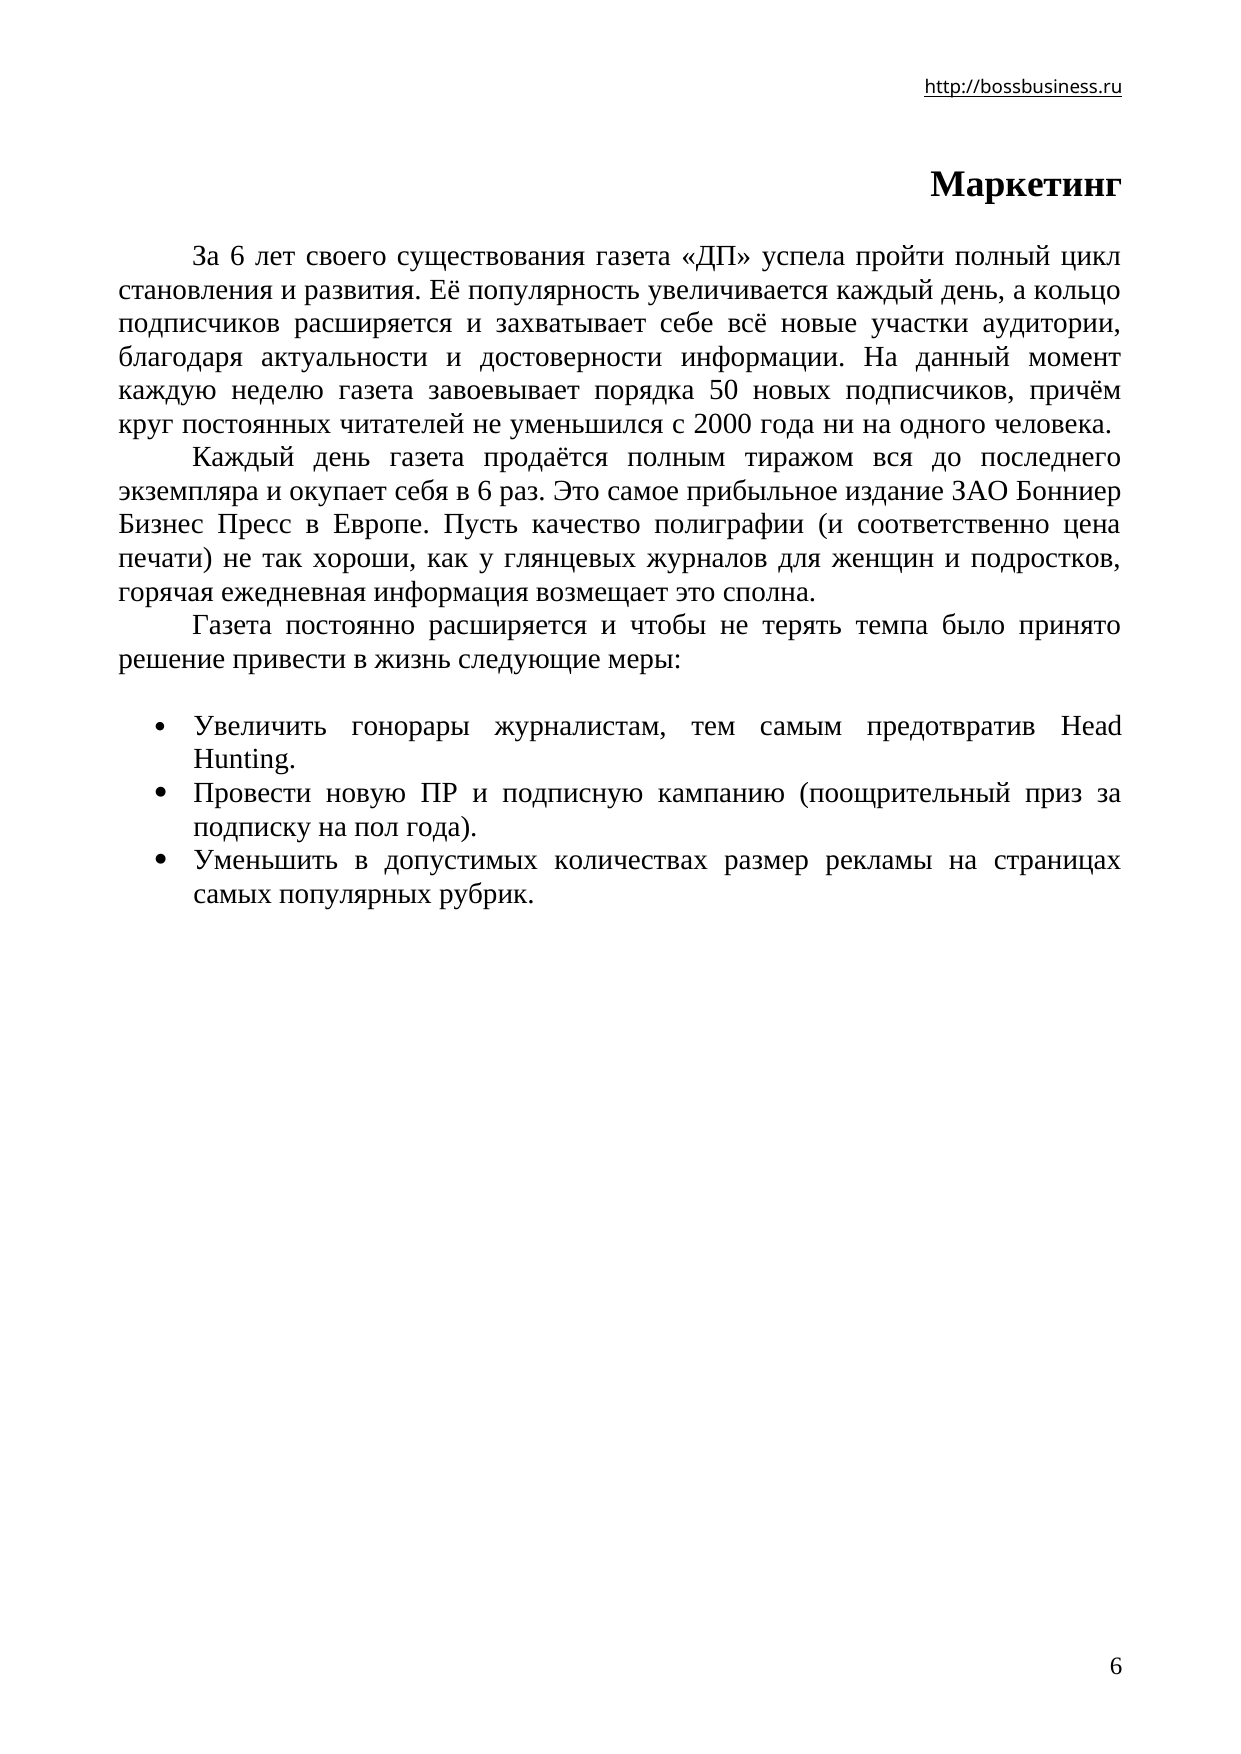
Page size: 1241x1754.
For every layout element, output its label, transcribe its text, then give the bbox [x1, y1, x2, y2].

list Увеличить гонорары журналистам, тем самым предотвратив Head Hunting. [156, 708, 1122, 775]
text Маркетинг [118, 162, 1122, 205]
text За 6 лет своего существования газета «ДП» успела пройти полный цикл становления и развития. Её популярность увеличивается каждый день, а кольцо подписчиков расширяется и захватывает себе всё новые участки аудитории, благодаря актуальности и достоверности информации. На данный момент каждую неделю газета завоевывает порядка 50 новых подписчиков, причём круг постоянных читателей не уменьшился с 2000 года ни на одного человека. Каждый день газета продаётся полным тиражом вся до последнего экземпляра и окупает себя в 6 раз. Это самое прибыльное издание ЗАО Бонниер Бизнес Пресс в Европе. Пусть качество полиграфии (и соответственно цена печати) не так хороши, как у глянцевых журналов для женщин и подростков, горячая ежедневная информация возмещает это сполна. [118, 238, 1122, 607]
text Газета постоянно расширяется и чтобы не терять темпа было принято решение привести в жизнь следующие меры: [118, 607, 1122, 674]
list Провести новую ПР и подписную кампанию (поощрительный приз за подписку на пол года). [156, 775, 1122, 842]
list Уменьшить в допустимых количествах размер рекламы на страницах самых популярных рубрик. [156, 842, 1122, 909]
